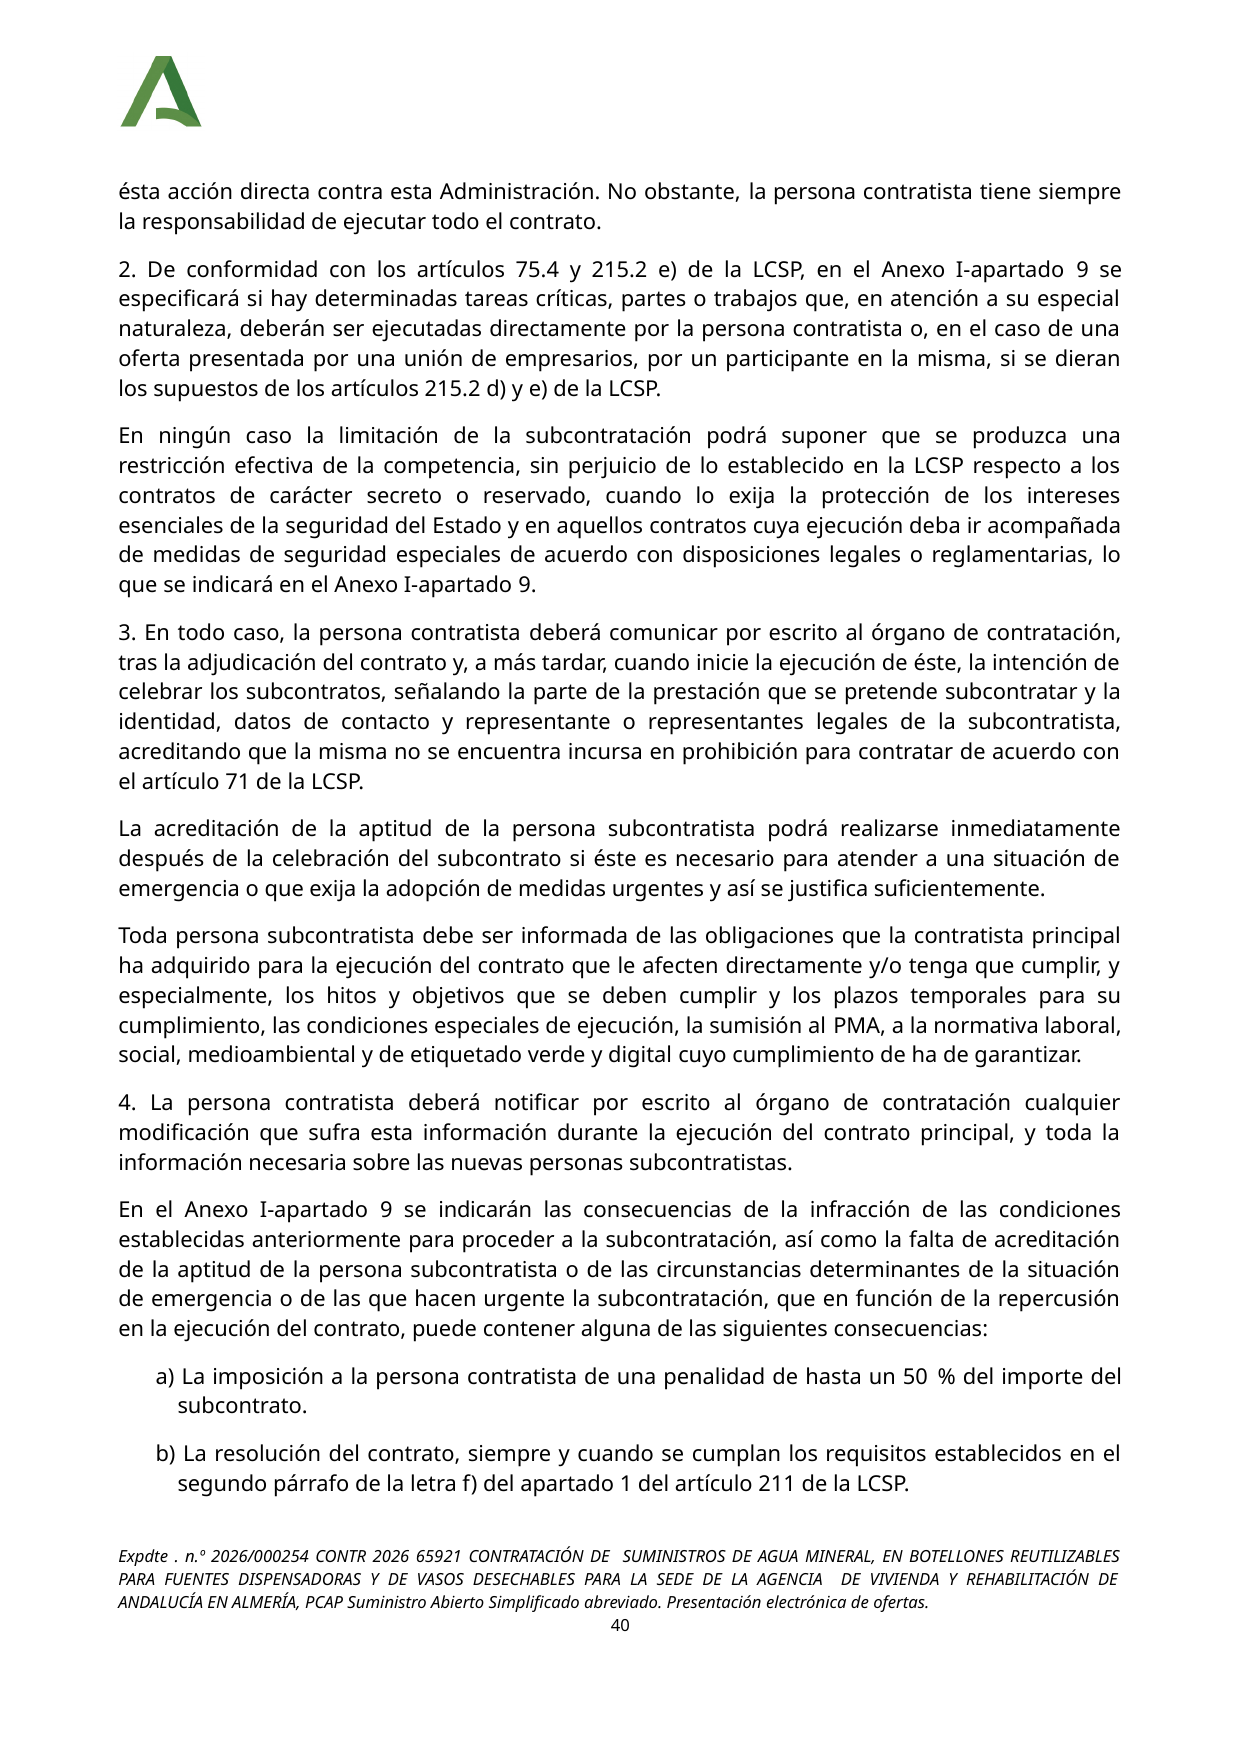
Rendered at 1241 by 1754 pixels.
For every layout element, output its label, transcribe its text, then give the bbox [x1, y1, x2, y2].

text b) La resolución del contrato, siempre y cuando se cumplan los requisitos establecidos en el segundo párrafo de la letra f) del apartado 1 del artículo 211 de la LCSP. [155, 1438, 1122, 1498]
text 4. La persona contratista deberá notificar por escrito al órgano de contratación cualquier modificación que sufra esta información durante la ejecución del contrato principal, y toda la información necesaria sobre las nuevas personas subcontratistas. [118, 1087, 1122, 1176]
text a) La imposición a la persona contratista de una penalidad de hasta un 50 % del importe del subcontrato. [155, 1361, 1122, 1420]
text En ningún caso la limitación de la subcontratación podrá suponer que se produzca una restricción efectiva de la competencia, sin perjuicio de lo establecido en la LCSP respecto a los contratos de carácter secreto o reservado, cuando lo exija la protección de los intereses esenciales de la seguridad del Estado y en aquellos contratos cuya ejecución deba ir acompañada de medidas de seguridad especiales de acuerdo con disposiciones legales o reglamentarias, lo que se indicará en el Anexo I-apartado 9. [118, 420, 1122, 599]
text Toda persona subcontratista debe ser informada de las obligaciones que la contratista principal ha adquirido para la ejecución del contrato que le afecten directamente y/o tenga que cumplir, y especialmente, los hitos y objetivos que se deben cumplir y los plazos temporales para su cumplimiento, las condiciones especiales de ejecución, la sumisión al PMA, a la normativa laboral, social, medioambiental y de etiquetado verde y digital cuyo cumplimiento de ha de garantizar. [118, 920, 1122, 1069]
text La acreditación de la aptitud de la persona subcontratista podrá realizarse inmediatamente después de la celebración del subcontrato si éste es necesario para atender a una situación de emergencia o que exija la adopción de medidas urgentes y así se justifica suficientemente. [118, 813, 1122, 903]
text ésta acción directa contra esta Administración. No obstante, la persona contratista tiene siempre la responsabilidad de ejecutar todo el contrato. [118, 176, 1122, 236]
picture [116, 52, 205, 131]
text 2. De conformidad con los artículos 75.4 y 215.2 e) de la LCSP, en el Anexo I-apartado 9 se especificará si hay determinadas tareas críticas, partes o trabajos que, en atención a su especial naturaleza, deberán ser ejecutadas directamente por la persona contratista o, en el caso de una oferta presentada por una unión de empresarios, por un participante en la misma, si se dieran los supuestos de los artículos 215.2 d) y e) de la LCSP. [118, 254, 1122, 403]
text En el Anexo I-apartado 9 se indicarán las consecuencias de la infracción de las condiciones establecidas anteriormente para proceder a la subcontratación, así como la falta de acreditación de la aptitud de la persona subcontratista o de las circunstancias determinantes de la situación de emergencia o de las que hacen urgente la subcontratación, que en función de la repercusión en la ejecución del contrato, puede contener alguna de las siguientes consecuencias: [118, 1194, 1122, 1343]
text 3. En todo caso, la persona contratista deberá comunicar por escrito al órgano de contratación, tras la adjudicación del contrato y, a más tardar, cuando inicie la ejecución de éste, la intención de celebrar los subcontratos, señalando la parte de la prestación que se pretende subcontratar y la identidad, datos de contacto y representante o representantes legales de la subcontratista, acreditando que la misma no se encuentra incursa en prohibición para contratar de acuerdo con el artículo 71 de la LCSP. [118, 617, 1122, 796]
